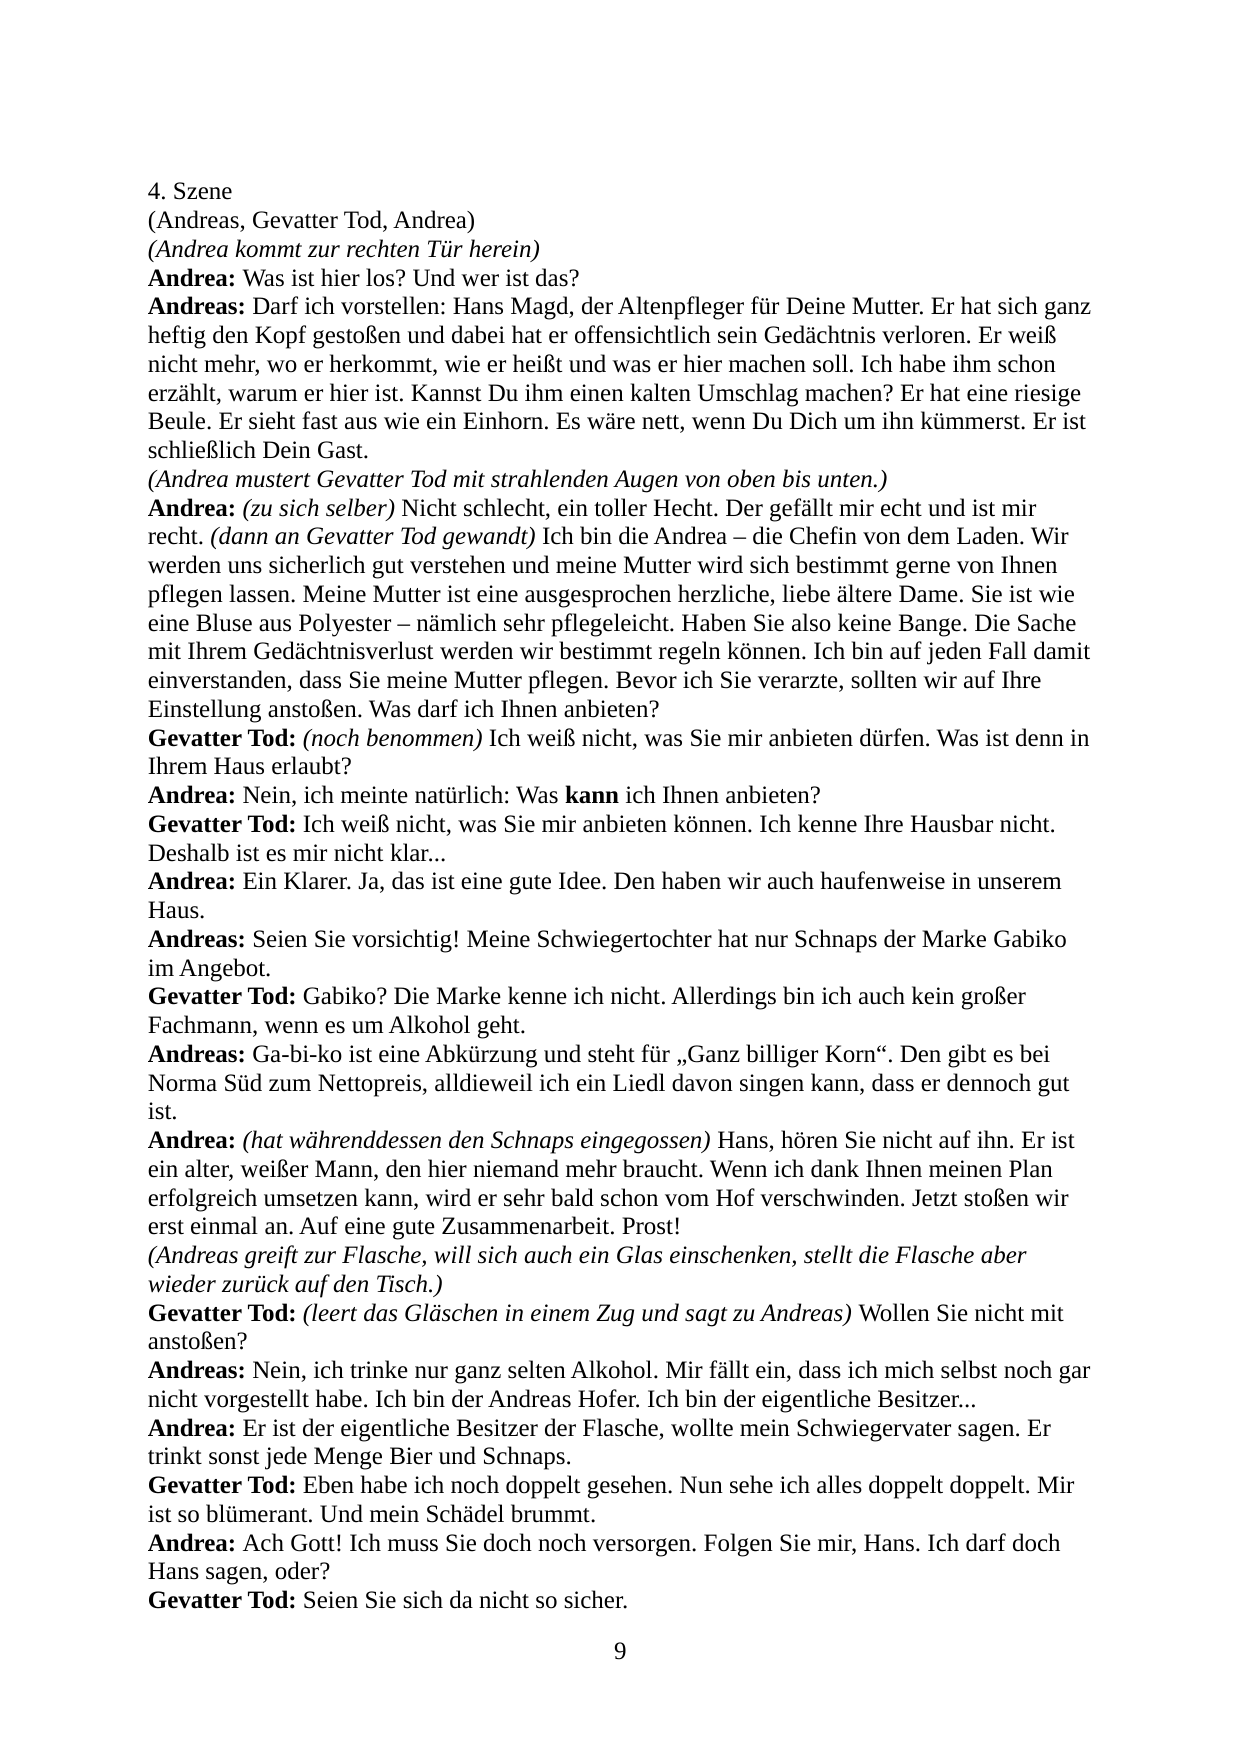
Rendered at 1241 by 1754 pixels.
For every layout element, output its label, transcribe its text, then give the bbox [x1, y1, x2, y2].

text Gevatter Tod: (leert das Gläschen in einem Zug und sagt zu Andreas) Wollen Sie nicht mit anstoßen? [148, 1298, 1093, 1355]
text Andrea: (zu sich selber) Nicht schlecht, ein toller Hecht. Der gefällt mir echt und ist mir recht. (dann an Gevatter Tod gewandt) Ich bin die Andrea – die Chefin von dem Laden. Wir werden uns sicherlich gut verstehen und meine Mutter wird sich bestimmt gerne von Ihnen pflegen lassen. Meine Mutter ist eine ausgesprochen herzliche, liebe ältere Dame. Sie ist wie eine Bluse aus Polyester – nämlich sehr pflegeleicht. Haben Sie also keine Bange. Die Sache mit Ihrem Gedächtnisverlust werden wir bestimmt regeln können. Ich bin auf jeden Fall damit einverstanden, dass Sie meine Mutter pflegen. Bevor ich Sie verarzte, sollten wir auf Ihre Einstellung anstoßen. Was darf ich Ihnen anbieten? [148, 493, 1093, 723]
text (Andrea kommt zur rechten Tür herein) [148, 234, 1093, 263]
text Andrea: Was ist hier los? Und wer ist das? [148, 263, 1093, 291]
text Andreas: Nein, ich trinke nur ganz selten Alkohol. Mir fällt ein, dass ich mich selbst noch gar nicht vorgestellt habe. Ich bin der Andreas Hofer. Ich bin der eigentliche Besitzer... [148, 1355, 1093, 1413]
text Gevatter Tod: Gabiko? Die Marke kenne ich nicht. Allerdings bin ich auch kein großer Fachmann, wenn es um Alkohol geht. [148, 981, 1093, 1039]
text Andrea: Ein Klarer. Ja, das ist eine gute Idee. Den haben wir auch haufenweise in unserem Haus. [148, 866, 1093, 924]
text Andreas: Darf ich vorstellen: Hans Magd, der Altenpfleger für Deine Mutter. Er hat sich ganz heftig den Kopf gestoßen und dabei hat er offensichtlich sein Gedächtnis verloren. Er weiß nicht mehr, wo er herkommt, wie er heißt und was er hier machen soll. Ich habe ihm schon erzählt, warum er hier ist. Kannst Du ihm einen kalten Umschlag machen? Er hat eine riesige Beule. Er sieht fast aus wie ein Einhorn. Es wäre nett, wenn Du Dich um ihn kümmerst. Er ist schließlich Dein Gast. [148, 291, 1093, 464]
text (Andreas greift zur Flasche, will sich auch ein Glas einschenken, stellt die Flasche aber wieder zurück auf den Tisch.) [148, 1240, 1093, 1298]
text Andrea: Nein, ich meinte natürlich: Was kann ich Ihnen anbieten? [148, 780, 1093, 809]
text Gevatter Tod: Ich weiß nicht, was Sie mir anbieten können. Ich kenne Ihre Hausbar nicht. Deshalb ist es mir nicht klar... [148, 809, 1093, 866]
text Andrea: Ach Gott! Ich muss Sie doch noch versorgen. Folgen Sie mir, Hans. Ich darf doch Hans sagen, oder? [148, 1528, 1093, 1585]
text 4. Szene (Andreas, Gevatter Tod, Andrea) [148, 176, 1093, 234]
text Gevatter Tod: Eben habe ich noch doppelt gesehen. Nun sehe ich alles doppelt doppelt. Mir ist so blümerant. Und mein Schädel brummt. [148, 1470, 1093, 1528]
text Gevatter Tod: (noch benommen) Ich weiß nicht, was Sie mir anbieten dürfen. Was ist denn in Ihrem Haus erlaubt? [148, 723, 1093, 780]
text Andrea: Er ist der eigentliche Besitzer der Flasche, wollte mein Schwiegervater sagen. Er trinkt sonst jede Menge Bier und Schnaps. [148, 1413, 1093, 1470]
text Andrea: (hat währenddessen den Schnaps eingegossen) Hans, hören Sie nicht auf ihn. Er ist ein alter, weißer Mann, den hier niemand mehr braucht. Wenn ich dank Ihnen meinen Plan erfolgreich umsetzen kann, wird er sehr bald schon vom Hof verschwinden. Jetzt stoßen wir erst einmal an. Auf eine gute Zusammenarbeit. Prost! [148, 1125, 1093, 1240]
text Andreas: Ga-bi-ko ist eine Abkürzung und steht für „Ganz billiger Korn“. Den gibt es bei Norma Süd zum Nettopreis, alldieweil ich ein Liedl davon singen kann, dass er dennoch gut ist. [148, 1039, 1093, 1125]
text Gevatter Tod: Seien Sie sich da nicht so sicher. [148, 1585, 1093, 1614]
text Andreas: Seien Sie vorsichtig! Meine Schwiegertochter hat nur Schnaps der Marke Gabiko im Angebot. [148, 924, 1093, 981]
text (Andrea mustert Gevatter Tod mit strahlenden Augen von oben bis unten.) [148, 464, 1093, 493]
